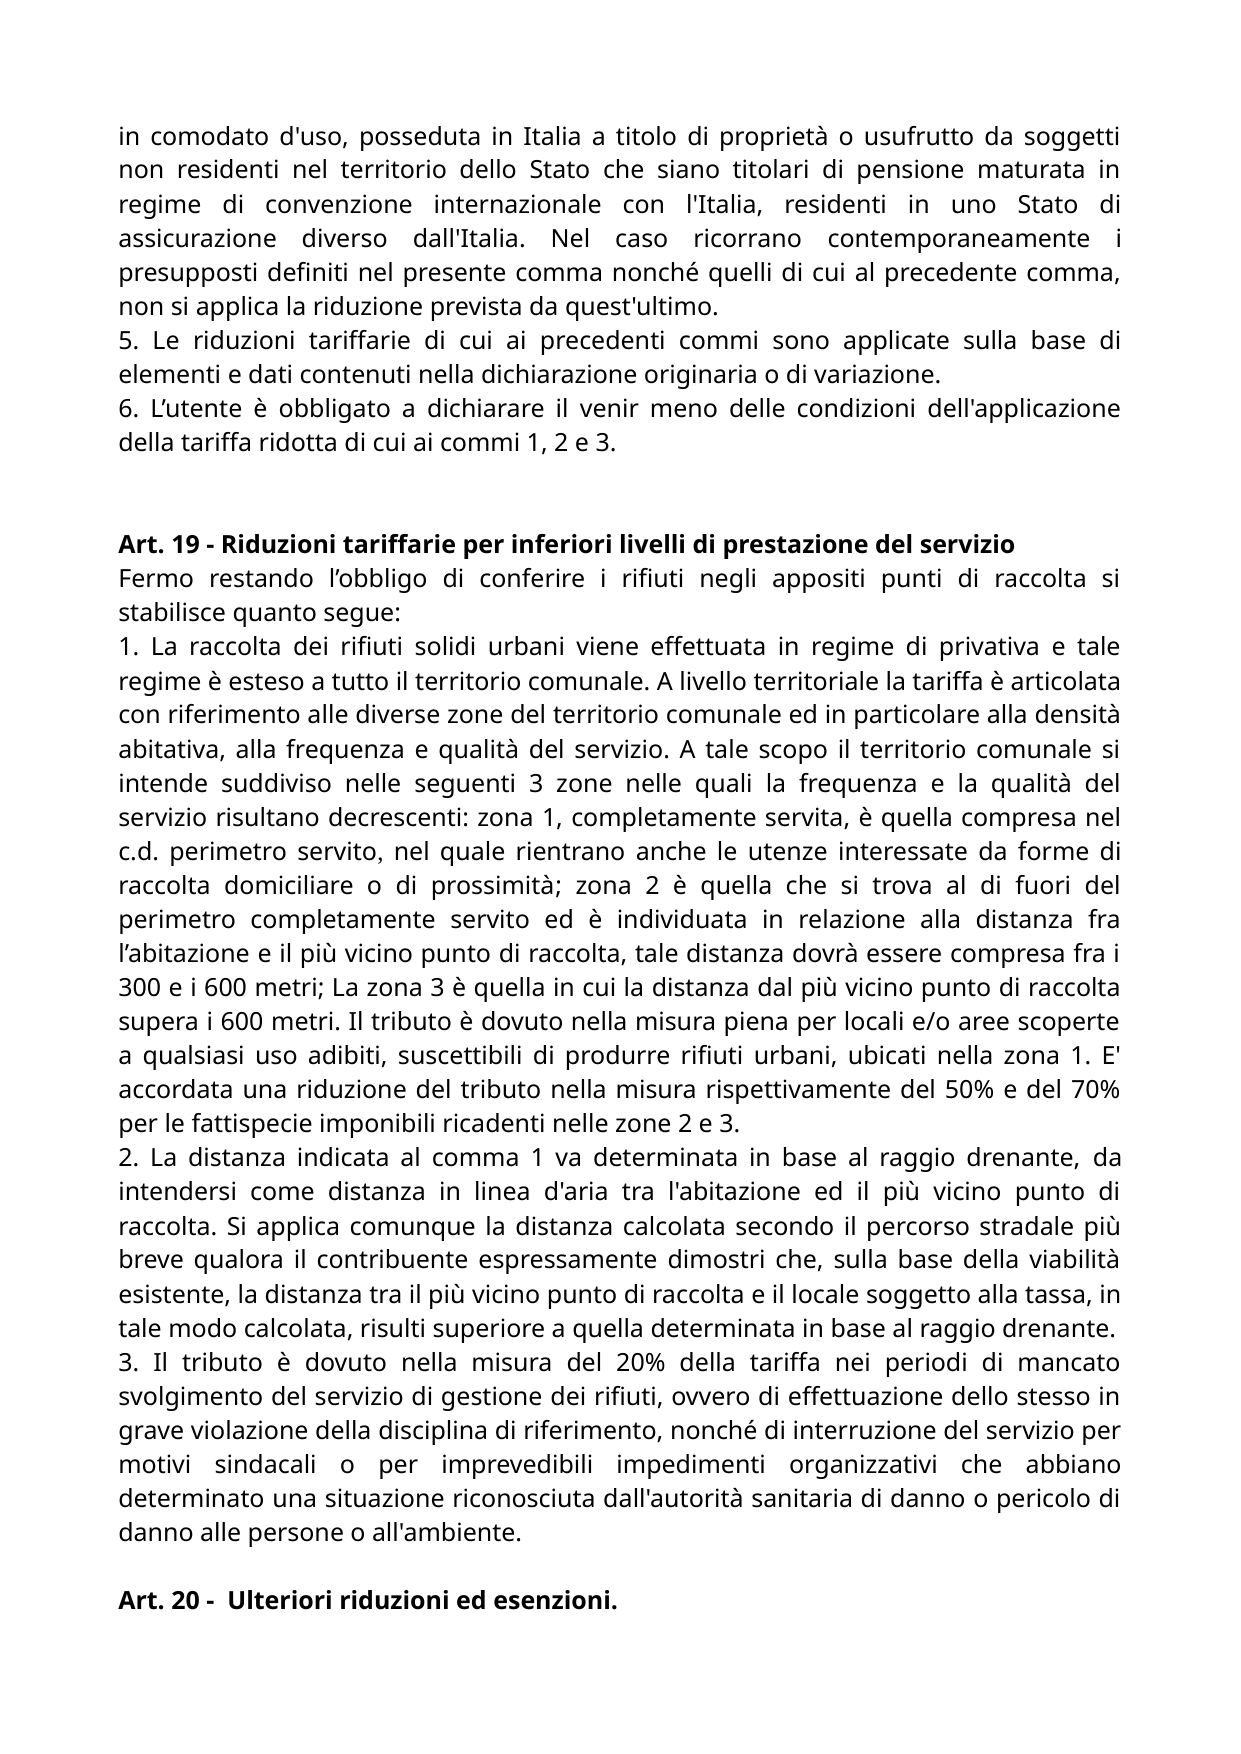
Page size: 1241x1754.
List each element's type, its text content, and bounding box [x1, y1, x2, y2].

text 3. Il tributo è dovuto nella misura del 20% della tariffa nei periodi di mancato svolgimento del servizio di gestione dei rifiuti, ovvero di effettuazione dello stesso in grave violazione della disciplina di riferimento, nonché di interruzione del servizio per motivi sindacali o per imprevedibili impedimenti organizzativi che abbiano determinato una situazione riconosciuta dall'autorità sanitaria di danno o pericolo di danno alle persone o all'ambiente. [118, 1344, 1122, 1549]
text in comodato d'uso, posseduta in Italia a titolo di proprietà o usufrutto da soggetti non residenti nel territorio dello Stato che siano titolari di pensione maturata in regime di convenzione internazionale con l'Italia, residenti in uno Stato di assicurazione diverso dall'Italia. Nel caso ricorrano contemporaneamente i presupposti definiti nel presente comma nonché quelli di cui al precedente comma, non si applica la riduzione prevista da quest'ultimo. [118, 118, 1122, 322]
text 6. L’utente è obbligato a dichiarare il venir meno delle condizioni dell'applicazione della tariffa ridotta di cui ai commi 1, 2 e 3. [118, 391, 1122, 459]
text 1. La raccolta dei rifiuti solidi urbani viene effettuata in regime di privativa e tale regime è esteso a tutto il territorio comunale. A livello territoriale la tariffa è articolata con riferimento alle diverse zone del territorio comunale ed in particolare alla densità abitativa, alla frequenza e qualità del servizio. A tale scopo il territorio comunale si intende suddiviso nelle seguenti 3 zone nelle quali la frequenza e la qualità del servizio risultano decrescenti: zona 1, completamente servita, è quella compresa nel c.d. perimetro servito, nel quale rientrano anche le utenze interessate da forme di raccolta domiciliare o di prossimità; zona 2 è quella che si trova al di fuori del perimetro completamente servito ed è individuata in relazione alla distanza fra l’abitazione e il più vicino punto di raccolta, tale distanza dovrà essere compresa fra i 300 e i 600 metri; La zona 3 è quella in cui la distanza dal più vicino punto di raccolta supera i 600 metri. Il tributo è dovuto nella misura piena per locali e/o aree scoperte a qualsiasi uso adibiti, suscettibili di produrre rifiuti urbani, ubicati nella zona 1. E' accordata una riduzione del tributo nella misura rispettivamente del 50% e del 70% per le fattispecie imponibili ricadenti nelle zone 2 e 3. [118, 629, 1122, 1140]
text 5. Le riduzioni tariffarie di cui ai precedenti commi sono applicate sulla base di elementi e dati contenuti nella dichiarazione originaria o di variazione. [118, 322, 1122, 391]
text Art. 19 - Riduzioni tariffarie per inferiori livelli di prestazione del servizio [118, 527, 1122, 561]
text Art. 20 - Ulteriori riduzioni ed esenzioni. [118, 1583, 1122, 1617]
text Fermo restando l’obbligo di conferire i rifiuti negli appositi punti di raccolta si stabilisce quanto segue: [118, 561, 1122, 629]
text 2. La distanza indicata al comma 1 va determinata in base al raggio drenante, da intendersi come distanza in linea d'aria tra l'abitazione ed il più vicino punto di raccolta. Si applica comunque la distanza calcolata secondo il percorso stradale più breve qualora il contribuente espressamente dimostri che, sulla base della viabilità esistente, la distanza tra il più vicino punto di raccolta e il locale soggetto alla tassa, in tale modo calcolata, risulti superiore a quella determinata in base al raggio drenante. [118, 1140, 1122, 1344]
